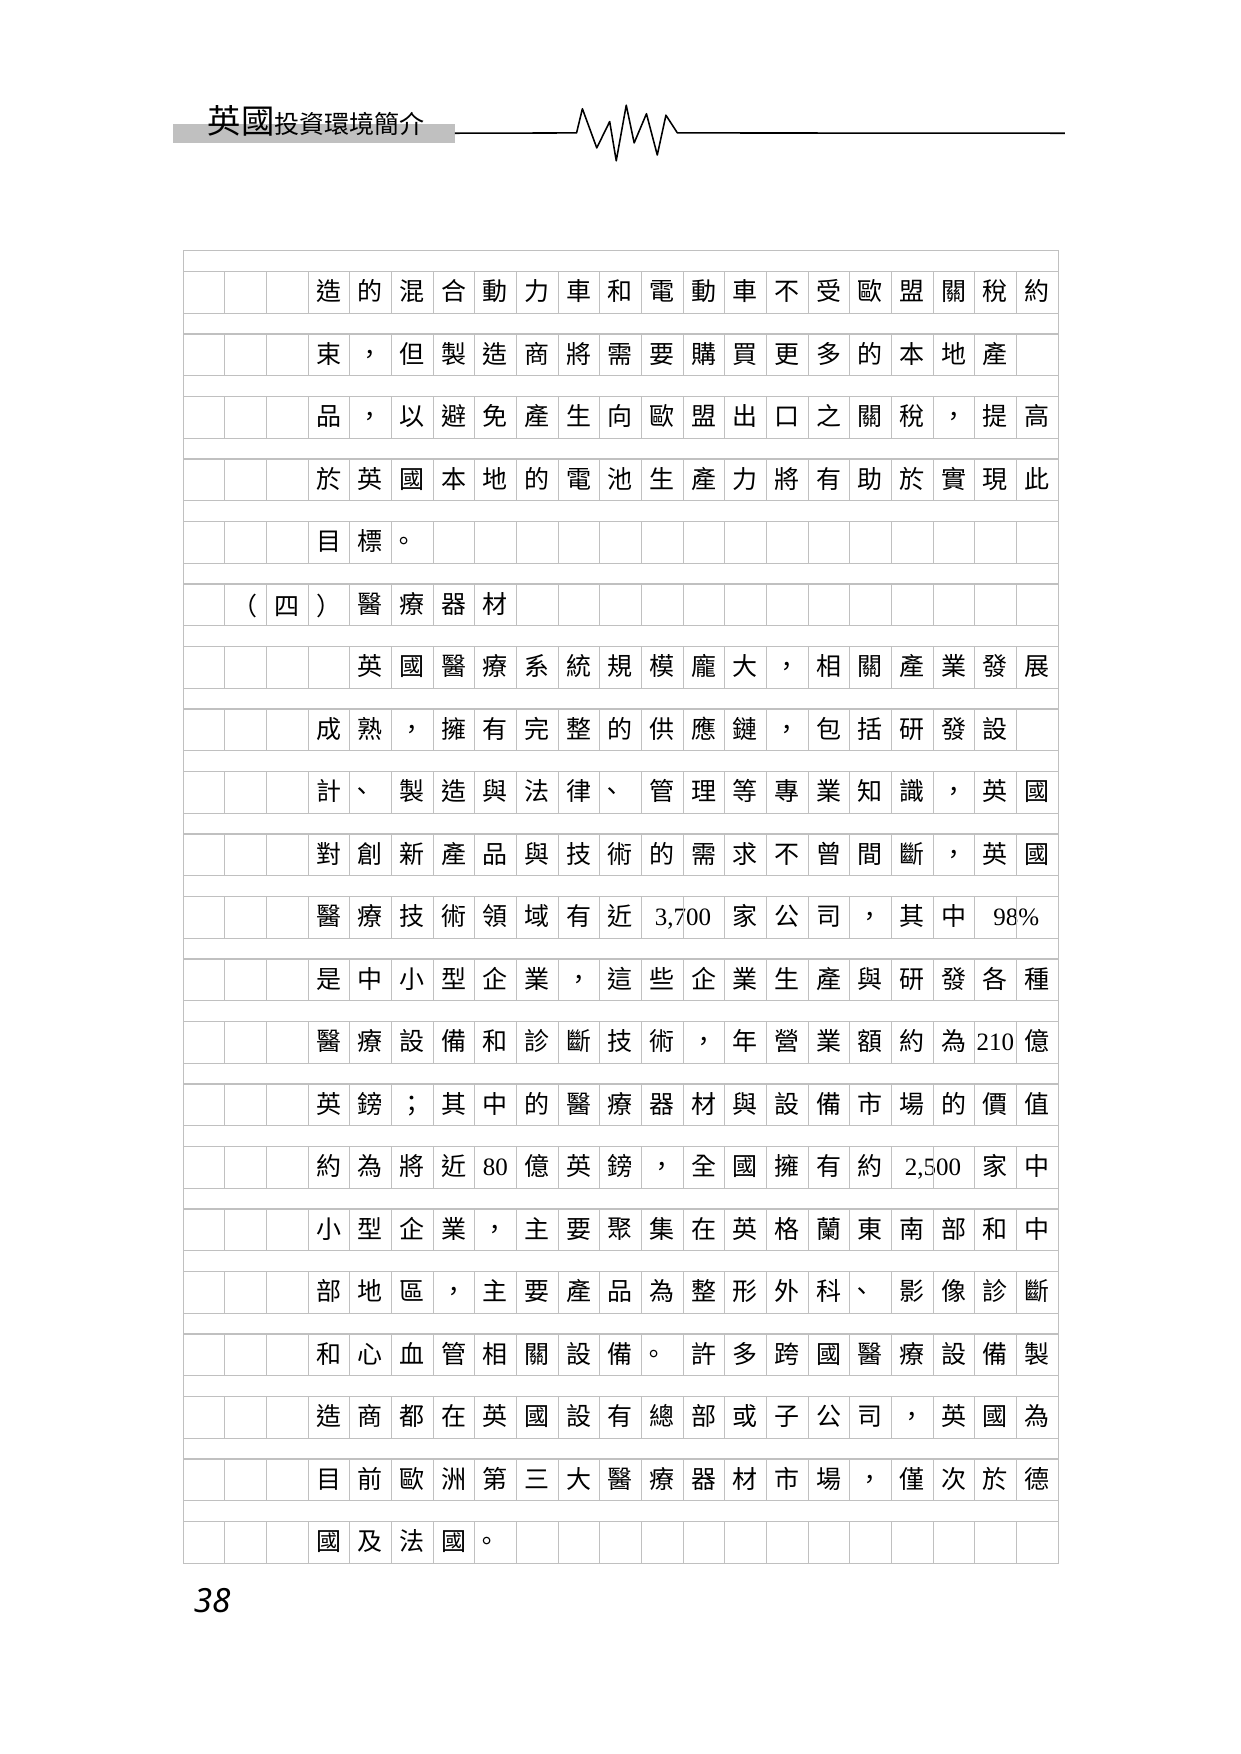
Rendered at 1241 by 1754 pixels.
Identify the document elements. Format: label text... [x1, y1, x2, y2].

text 高 [1017, 397, 1058, 438]
text 英國醫療系統規模龐大，相關產業發展成熟，擁有完整的供應鏈，包括研發設計、製造與法律、管理等專業知識，英國對創新產品與技術的需求不曾間斷，英國醫療技術領域有近3,700家公司，其中98%是中小型企業，這些企業生產與研發各種醫療設備和診斷技術，年營業額約為210億英鎊；其中的醫療器材與設備市場的價值約為將近80億英鎊，全國擁有約2,500家中小型企業，主要聚集在英格蘭東南部和中部地區，主要產品為整形外科、影像診斷和心血管相關設備。許多跨國醫療設備製造商都在英國設有總部或子公司，英國為目前歐洲第三大醫療器材市場，僅次於德國及法國。 [281, 1064, 1058, 1083]
text 買 [725, 335, 766, 375]
text 療 [392, 585, 433, 625]
text 英國醫療系統規模龐大，相關產業發展成熟，擁有完整的供應鏈，包括研發設計、製造與法律、管理等專業知識，英國對創新產品與技術的需求不曾間斷，英國醫療技術領域有近3,700家公司，其中98%是中小型企業，這些企業生產與研發各種醫療設備和診斷技術，年營業額約為210億英鎊；其中的醫療器材與設備市場的價值約為將近80億英鎊，全國擁有約2,500家中小型企業，主要聚集在英格蘭東南部和中部地區，主要產品為整形外科、影像診斷和心血管相關設備。許多跨國醫療設備製造商都在英國設有總部或子公司，英國為目前歐洲第三大醫療器材市場，僅次於德國及法國。 [281, 1439, 1058, 1458]
text 稅 [892, 397, 933, 438]
text 歐 [642, 397, 683, 438]
text 英國醫療系統規模龐大，相關產業發展成熟，擁有完整的供應鏈，包括研發設計、製造與法律、管理等專業知識，英國對創新產品與技術的需求不曾間斷，英國醫療技術領域有近3,700家公司，其中98%是中小型企業，這些企業生產與研發各種醫療設備和診斷技術，年營業額約為210億英鎊；其中的醫療器材與設備市場的價值約為將近80億英鎊，全國擁有約2,500家中小型企業，主要聚集在英格蘭東南部和中部地區，主要產品為整形外科、影像診斷和心血管相關設備。許多跨國醫療設備製造商都在英國設有總部或子公司，英國為目前歐洲第三大醫療器材市場，僅次於德國及法國。 [281, 939, 1058, 958]
text [767, 585, 808, 625]
text [642, 585, 683, 625]
text 國 [392, 460, 433, 500]
text [934, 585, 974, 625]
text 製 [434, 335, 474, 375]
text 束 [309, 335, 349, 375]
text [281, 439, 1058, 458]
text [975, 585, 1016, 625]
text 動 [684, 272, 724, 313]
text （ [225, 585, 266, 625]
text 和 [600, 272, 641, 313]
text 四 [267, 585, 308, 625]
text 以 [392, 397, 433, 438]
text 地 [475, 460, 516, 500]
text 本 [434, 460, 474, 500]
text 。 [392, 522, 433, 563]
text 購 [684, 335, 724, 375]
text 有 [809, 460, 849, 500]
text 力 [517, 272, 558, 313]
text [684, 585, 724, 625]
text 英國醫療系統規模龐大，相關產業發展成熟，擁有完整的供應鏈，包括研發設計、製造與法律、管理等專業知識，英國對創新產品與技術的需求不曾間斷，英國醫療技術領域有近3,700家公司，其中98%是中小型企業，這些企業生產與研發各種醫療設備和診斷技術，年營業額約為210億英鎊；其中的醫療器材與設備市場的價值約為將近80億英鎊，全國擁有約2,500家中小型企業，主要聚集在英格蘭東南部和中部地區，主要產品為整形外科、影像診斷和心血管相關設備。許多跨國醫療設備製造商都在英國設有總部或子公司，英國為目前歐洲第三大醫療器材市場，僅次於德國及法國。 [281, 1251, 1058, 1271]
text 英國醫療系統規模龐大，相關產業發展成熟，擁有完整的供應鏈，包括研發設計、製造與法律、管理等專業知識，英國對創新產品與技術的需求不曾間斷，英國醫療技術領域有近3,700家公司，其中98%是中小型企業，這些企業生產與研發各種醫療設備和診斷技術，年營業額約為210億英鎊；其中的醫療器材與設備市場的價值約為將近80億英鎊，全國擁有約2,500家中小型企業，主要聚集在英格蘭東南部和中部地區，主要產品為整形外科、影像診斷和心血管相關設備。許多跨國醫療設備製造商都在英國設有總部或子公司，英國為目前歐洲第三大醫療器材市場，僅次於德國及法國。 [281, 1001, 1058, 1021]
text 將 [559, 335, 599, 375]
text 池 [600, 460, 641, 500]
text 力 [725, 460, 766, 500]
text 品 [309, 397, 349, 438]
text 口 [767, 397, 808, 438]
text 多 [809, 335, 849, 375]
text 電 [642, 272, 683, 313]
text 受 [809, 272, 849, 313]
text 但 [392, 335, 433, 375]
text 更 [767, 335, 808, 375]
text 商 [517, 335, 558, 375]
text 歐 [850, 272, 891, 313]
text 關 [850, 397, 891, 438]
text 的 [350, 272, 391, 313]
text 將 [767, 460, 808, 500]
text 生 [642, 460, 683, 500]
text 產 [975, 335, 1016, 375]
text 於 [309, 460, 349, 500]
text 英國醫療系統規模龐大，相關產業發展成熟，擁有完整的供應鏈，包括研發設計、製造與法律、管理等專業知識，英國對創新產品與技術的需求不曾間斷，英國醫療技術領域有近3,700家公司，其中98%是中小型企業，這些企業生產與研發各種醫療設備和診斷技術，年營業額約為210億英鎊；其中的醫療器材與設備市場的價值約為將近80億英鎊，全國擁有約2,500家中小型企業，主要聚集在英格蘭東南部和中部地區，主要產品為整形外科、影像診斷和心血管相關設備。許多跨國醫療設備製造商都在英國設有總部或子公司，英國為目前歐洲第三大醫療器材市場，僅次於德國及法國。 [281, 1376, 1058, 1396]
text 的 [517, 460, 558, 500]
text 材 [475, 585, 516, 625]
text 實 [934, 460, 974, 500]
text 英國醫療系統規模龐大，相關產業發展成熟，擁有完整的供應鏈，包括研發設計、製造與法律、管理等專業知識，英國對創新產品與技術的需求不曾間斷，英國醫療技術領域有近3,700家公司，其中98%是中小型企業，這些企業生產與研發各種醫療設備和診斷技術，年營業額約為210億英鎊；其中的醫療器材與設備市場的價值約為將近80億英鎊，全國擁有約2,500家中小型企業，主要聚集在英格蘭東南部和中部地區，主要產品為整形外科、影像診斷和心血管相關設備。許多跨國醫療設備製造商都在英國設有總部或子公司，英國為目前歐洲第三大醫療器材市場，僅次於德國及法國。 [281, 626, 1058, 646]
text 助 [850, 460, 891, 500]
text 約 [1017, 272, 1058, 313]
text 向 [600, 397, 641, 438]
text 稅 [975, 272, 1016, 313]
text 合 [434, 272, 474, 313]
text 英國醫療系統規模龐大，相關產業發展成熟，擁有完整的供應鏈，包括研發設計、製造與法律、管理等專業知識，英國對創新產品與技術的需求不曾間斷，英國醫療技術領域有近3,700家公司，其中98%是中小型企業，這些企業生產與研發各種醫療設備和診斷技術，年營業額約為210億英鎊；其中的醫療器材與設備市場的價值約為將近80億英鎊，全國擁有約2,500家中小型企業，主要聚集在英格蘭東南部和中部地區，主要產品為整形外科、影像診斷和心血管相關設備。許多跨國醫療設備製造商都在英國設有總部或子公司，英國為目前歐洲第三大醫療器材市場，僅次於德國及法國。 [281, 689, 1058, 708]
text 地 [934, 335, 974, 375]
text [559, 585, 599, 625]
text 造 [475, 335, 516, 375]
text 產 [684, 460, 724, 500]
text 本 [892, 335, 933, 375]
text 車 [725, 272, 766, 313]
text ， [934, 397, 974, 438]
text 電 [559, 460, 599, 500]
text [281, 501, 1058, 521]
text [207, 564, 1058, 583]
text 英國醫療系統規模龐大，相關產業發展成熟，擁有完整的供應鏈，包括研發設計、製造與法律、管理等專業知識，英國對創新產品與技術的需求不曾間斷，英國醫療技術領域有近3,700家公司，其中98%是中小型企業，這些企業生產與研發各種醫療設備和診斷技術，年營業額約為210億英鎊；其中的醫療器材與設備市場的價值約為將近80億英鎊，全國擁有約2,500家中小型企業，主要聚集在英格蘭東南部和中部地區，主要產品為整形外科、影像診斷和心血管相關設備。許多跨國醫療設備製造商都在英國設有總部或子公司，英國為目前歐洲第三大醫療器材市場，僅次於德國及法國。 [281, 876, 1058, 896]
text 之 [809, 397, 849, 438]
text 英國醫療系統規模龐大，相關產業發展成熟，擁有完整的供應鏈，包括研發設計、製造與法律、管理等專業知識，英國對創新產品與技術的需求不曾間斷，英國醫療技術領域有近3,700家公司，其中98%是中小型企業，這些企業生產與研發各種醫療設備和診斷技術，年營業額約為210億英鎊；其中的醫療器材與設備市場的價值約為將近80億英鎊，全國擁有約2,500家中小型企業，主要聚集在英格蘭東南部和中部地區，主要產品為整形外科、影像診斷和心血管相關設備。許多跨國醫療設備製造商都在英國設有總部或子公司，英國為目前歐洲第三大醫療器材市場，僅次於德國及法國。 [281, 751, 1058, 771]
text 要 [642, 335, 683, 375]
text 免 [475, 397, 516, 438]
text 目 [309, 522, 349, 563]
text 生 [559, 397, 599, 438]
text 於 [892, 460, 933, 500]
text [281, 251, 1058, 271]
text 需 [600, 335, 641, 375]
text 盟 [684, 397, 724, 438]
text 英國醫療系統規模龐大，相關產業發展成熟，擁有完整的供應鏈，包括研發設計、製造與法律、管理等專業知識，英國對創新產品與技術的需求不曾間斷，英國醫療技術領域有近3,700家公司，其中98%是中小型企業，這些企業生產與研發各種醫療設備和診斷技術，年營業額約為210億英鎊；其中的醫療器材與設備市場的價值約為將近80億英鎊，全國擁有約2,500家中小型企業，主要聚集在英格蘭東南部和中部地區，主要產品為整形外科、影像診斷和心血管相關設備。許多跨國醫療設備製造商都在英國設有總部或子公司，英國為目前歐洲第三大醫療器材市場，僅次於德國及法國。 [281, 1189, 1058, 1208]
text 避 [434, 397, 474, 438]
text 標 [350, 522, 391, 563]
text 現 [975, 460, 1016, 500]
text 此 [1017, 460, 1058, 500]
text [892, 585, 933, 625]
text ） [309, 585, 349, 625]
text 醫 [350, 585, 391, 625]
text 英國醫療系統規模龐大，相關產業發展成熟，擁有完整的供應鏈，包括研發設計、製造與法律、管理等專業知識，英國對創新產品與技術的需求不曾間斷，英國醫療技術領域有近3,700家公司，其中98%是中小型企業，這些企業生產與研發各種醫療設備和診斷技術，年營業額約為210億英鎊；其中的醫療器材與設備市場的價值約為將近80億英鎊，全國擁有約2,500家中小型企業，主要聚集在英格蘭東南部和中部地區，主要產品為整形外科、影像診斷和心血管相關設備。許多跨國醫療設備製造商都在英國設有總部或子公司，英國為目前歐洲第三大醫療器材市場，僅次於德國及法國。 [281, 814, 1058, 833]
text 關 [934, 272, 974, 313]
text 英國醫療系統規模龐大，相關產業發展成熟，擁有完整的供應鏈，包括研發設計、製造與法律、管理等專業知識，英國對創新產品與技術的需求不曾間斷，英國醫療技術領域有近3,700家公司，其中98%是中小型企業，這些企業生產與研發各種醫療設備和診斷技術，年營業額約為210億英鎊；其中的醫療器材與設備市場的價值約為將近80億英鎊，全國擁有約2,500家中小型企業，主要聚集在英格蘭東南部和中部地區，主要產品為整形外科、影像診斷和心血管相關設備。許多跨國醫療設備製造商都在英國設有總部或子公司，英國為目前歐洲第三大醫療器材市場，僅次於德國及法國。 [281, 1501, 1058, 1521]
text 英國醫療系統規模龐大，相關產業發展成熟，擁有完整的供應鏈，包括研發設計、製造與法律、管理等專業知識，英國對創新產品與技術的需求不曾間斷，英國醫療技術領域有近3,700家公司，其中98%是中小型企業，這些企業生產與研發各種醫療設備和診斷技術，年營業額約為210億英鎊；其中的醫療器材與設備市場的價值約為將近80億英鎊，全國擁有約2,500家中小型企業，主要聚集在英格蘭東南部和中部地區，主要產品為整形外科、影像診斷和心血管相關設備。許多跨國醫療設備製造商都在英國設有總部或子公司，英國為目前歐洲第三大醫療器材市場，僅次於德國及法國。 [281, 1126, 1058, 1146]
text 的 [850, 335, 891, 375]
text [600, 585, 641, 625]
text 動 [475, 272, 516, 313]
text [1017, 585, 1058, 625]
text 產 [517, 397, 558, 438]
text ， [350, 335, 391, 375]
text [850, 585, 891, 625]
text [517, 585, 558, 625]
text 不 [767, 272, 808, 313]
text 混 [392, 272, 433, 313]
text [207, 585, 224, 625]
text 提 [975, 397, 1016, 438]
text 車 [559, 272, 599, 313]
text [281, 376, 1058, 396]
text 英 [350, 460, 391, 500]
text 盟 [892, 272, 933, 313]
text [281, 314, 1058, 333]
text 造 [309, 272, 349, 313]
text [725, 585, 766, 625]
text [809, 585, 849, 625]
text 出 [725, 397, 766, 438]
text 器 [434, 585, 474, 625]
text 英國醫療系統規模龐大，相關產業發展成熟，擁有完整的供應鏈，包括研發設計、製造與法律、管理等專業知識，英國對創新產品與技術的需求不曾間斷，英國醫療技術領域有近3,700家公司，其中98%是中小型企業，這些企業生產與研發各種醫療設備和診斷技術，年營業額約為210億英鎊；其中的醫療器材與設備市場的價值約為將近80億英鎊，全國擁有約2,500家中小型企業，主要聚集在英格蘭東南部和中部地區，主要產品為整形外科、影像診斷和心血管相關設備。許多跨國醫療設備製造商都在英國設有總部或子公司，英國為目前歐洲第三大醫療器材市場，僅次於德國及法國。 [281, 1314, 1058, 1333]
text ， [350, 397, 391, 438]
